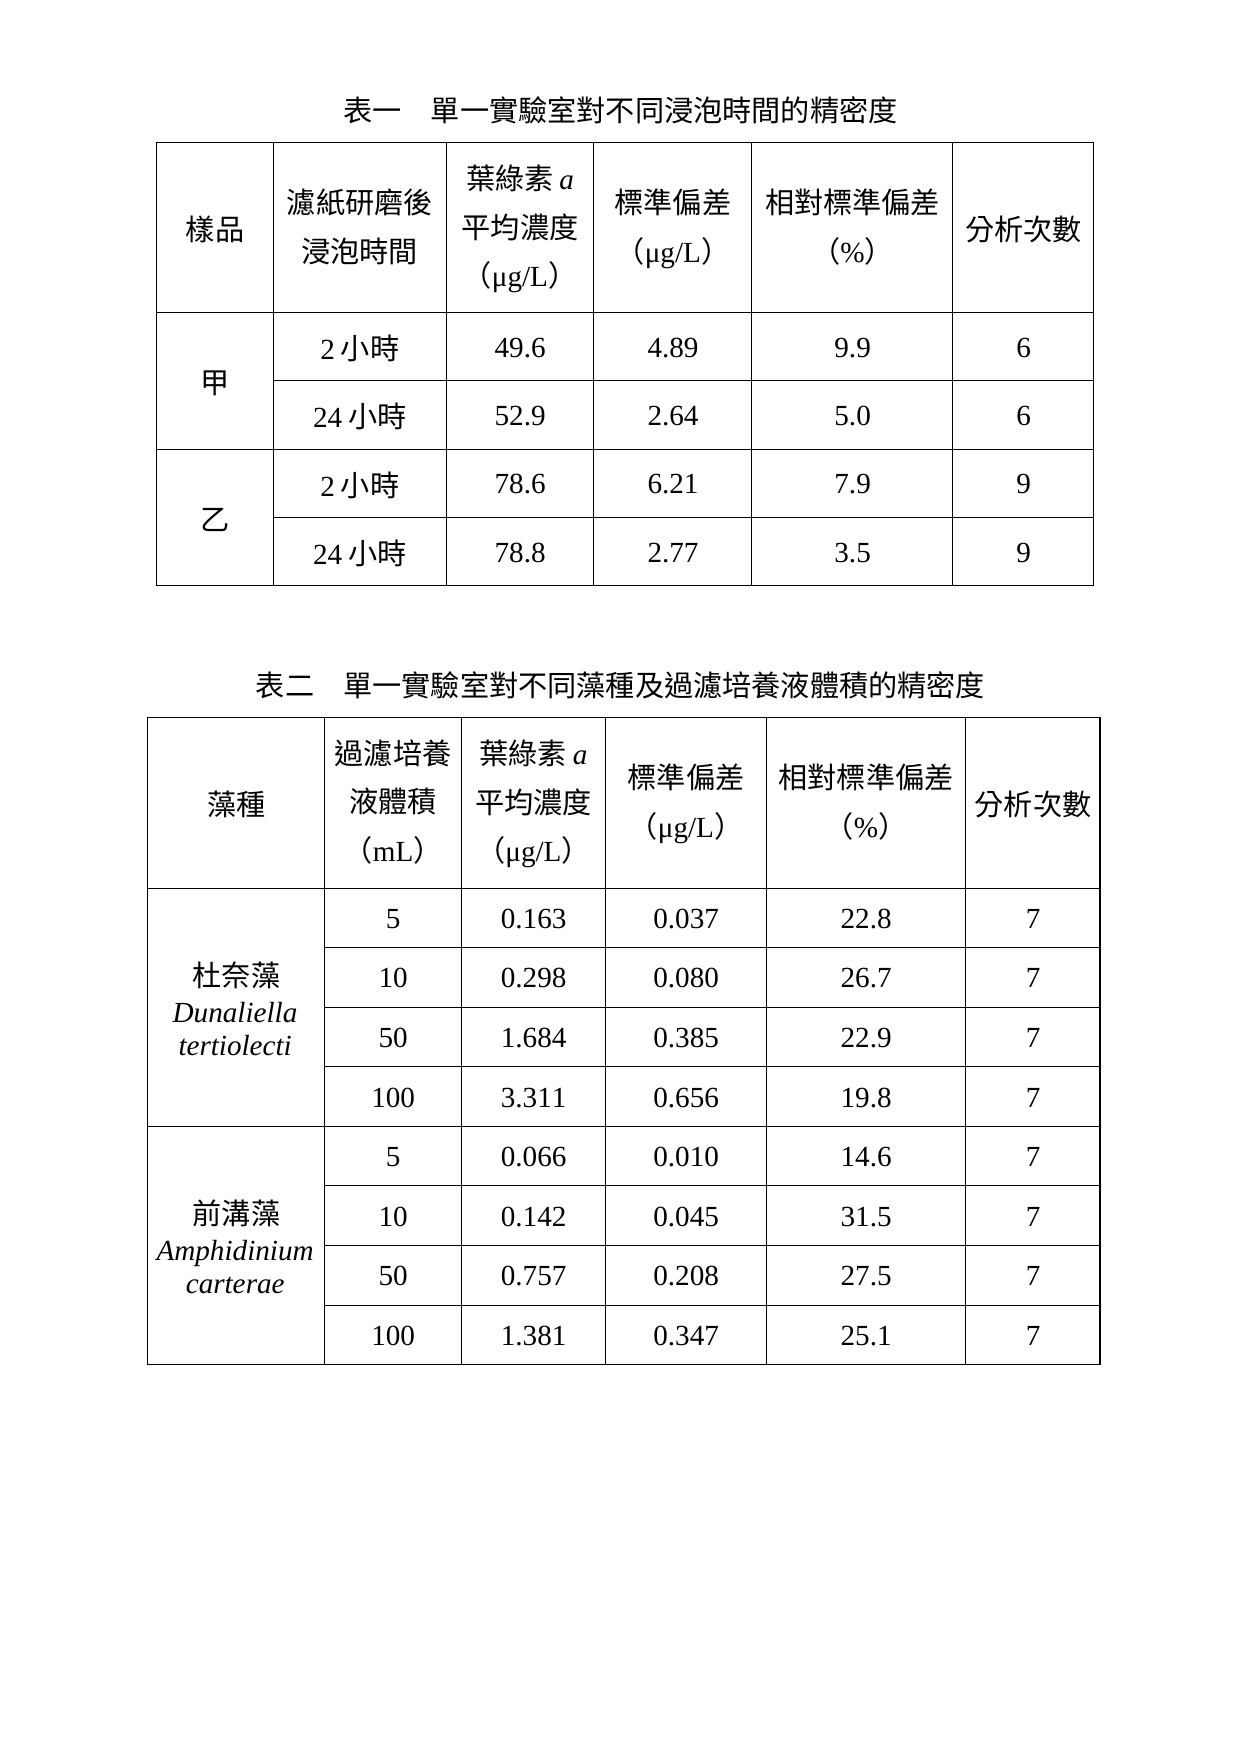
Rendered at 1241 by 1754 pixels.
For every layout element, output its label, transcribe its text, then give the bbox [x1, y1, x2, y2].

table_cell 7 [966, 1067, 1099, 1126]
table_cell 乙 [157, 450, 273, 585]
table_cell 甲 [157, 313, 273, 449]
table_cell 22.8 [767, 889, 965, 947]
table_cell 78.6 [447, 450, 593, 517]
table_cell 10 [325, 1186, 461, 1245]
table_cell 78.8 [447, 518, 593, 585]
table_cell 0.066 [462, 1127, 605, 1185]
table_header 標準偏差（μg/L） [606, 718, 766, 887]
table_cell 24小時 [274, 381, 446, 449]
table_header 過濾培養液體積（mL） [325, 718, 461, 887]
table_cell 0.298 [462, 948, 605, 1007]
table_cell 6.21 [594, 450, 751, 517]
table_cell 前溝藻Amphidinium carterae [148, 1127, 324, 1364]
table_cell 24小時 [274, 518, 446, 585]
table_cell 100 [325, 1067, 461, 1126]
table_cell 0.208 [606, 1246, 766, 1304]
table_cell 4.89 [594, 313, 751, 380]
table_header 樣品 [157, 143, 273, 312]
table_cell 22.9 [767, 1008, 965, 1066]
table_cell 2小時 [274, 450, 446, 517]
table_cell 1.684 [462, 1008, 605, 1066]
table_cell 2.77 [594, 518, 751, 585]
table_cell 50 [325, 1246, 461, 1304]
text 表二 單一實驗室對不同藻種及過濾培養液體積的精密度 [148, 662, 1092, 704]
table_cell 50 [325, 1008, 461, 1066]
table_cell 1.381 [462, 1306, 605, 1364]
table_cell 5 [325, 1127, 461, 1185]
table_cell 5.0 [752, 381, 952, 449]
table_cell 5 [325, 889, 461, 947]
table_cell 0.080 [606, 948, 766, 1007]
table_cell 0.045 [606, 1186, 766, 1245]
table_cell 7.9 [752, 450, 952, 517]
table_cell 3.311 [462, 1067, 605, 1126]
table_cell 7 [966, 1127, 1099, 1185]
table_cell 9.9 [752, 313, 952, 380]
table_cell 3.5 [752, 518, 952, 585]
table_cell 7 [966, 948, 1099, 1007]
table_cell 0.347 [606, 1306, 766, 1364]
table_cell 7 [966, 1186, 1099, 1245]
table_cell 7 [966, 1008, 1099, 1066]
table_cell 49.6 [447, 313, 593, 380]
table_cell 0.385 [606, 1008, 766, 1066]
table_cell 19.8 [767, 1067, 965, 1126]
table_cell 7 [966, 1246, 1099, 1304]
table_cell 0.142 [462, 1186, 605, 1245]
table_cell 0.037 [606, 889, 766, 947]
table_cell 6 [953, 313, 1093, 380]
table_header 分析次數 [953, 143, 1093, 312]
table_header 相對標準偏差（%） [752, 143, 952, 312]
table_cell 6 [953, 381, 1093, 449]
table_cell 0.656 [606, 1067, 766, 1126]
table_cell 27.5 [767, 1246, 965, 1304]
table_header 藻種 [148, 718, 324, 887]
table_cell 0.757 [462, 1246, 605, 1304]
table_cell 2.64 [594, 381, 751, 449]
table_cell 0.163 [462, 889, 605, 947]
table_cell 14.6 [767, 1127, 965, 1185]
table_cell 100 [325, 1306, 461, 1364]
table_cell 25.1 [767, 1306, 965, 1364]
table_cell 2小時 [274, 313, 446, 380]
table_cell 7 [966, 889, 1099, 947]
table_cell 7 [966, 1306, 1099, 1364]
table_header 濾紙研磨後浸泡時間 [274, 143, 446, 312]
table_header 葉綠素a平均濃度（μg/L） [447, 143, 593, 312]
table_header 分析次數 [966, 718, 1099, 887]
table_header 相對標準偏差（%） [767, 718, 965, 887]
table_header 葉綠素a平均濃度（μg/L） [462, 718, 605, 887]
table_cell 9 [953, 518, 1093, 585]
table_header 標準偏差（μg/L） [594, 143, 751, 312]
table_cell 52.9 [447, 381, 593, 449]
table_cell 杜奈藻Dunaliella tertiolecti [148, 889, 324, 1126]
table_cell 31.5 [767, 1186, 965, 1245]
table_cell 26.7 [767, 948, 965, 1007]
text 表一 單一實驗室對不同浸泡時間的精密度 [148, 87, 1092, 130]
table_cell 10 [325, 948, 461, 1007]
table_cell 9 [953, 450, 1093, 517]
table_cell 0.010 [606, 1127, 766, 1185]
